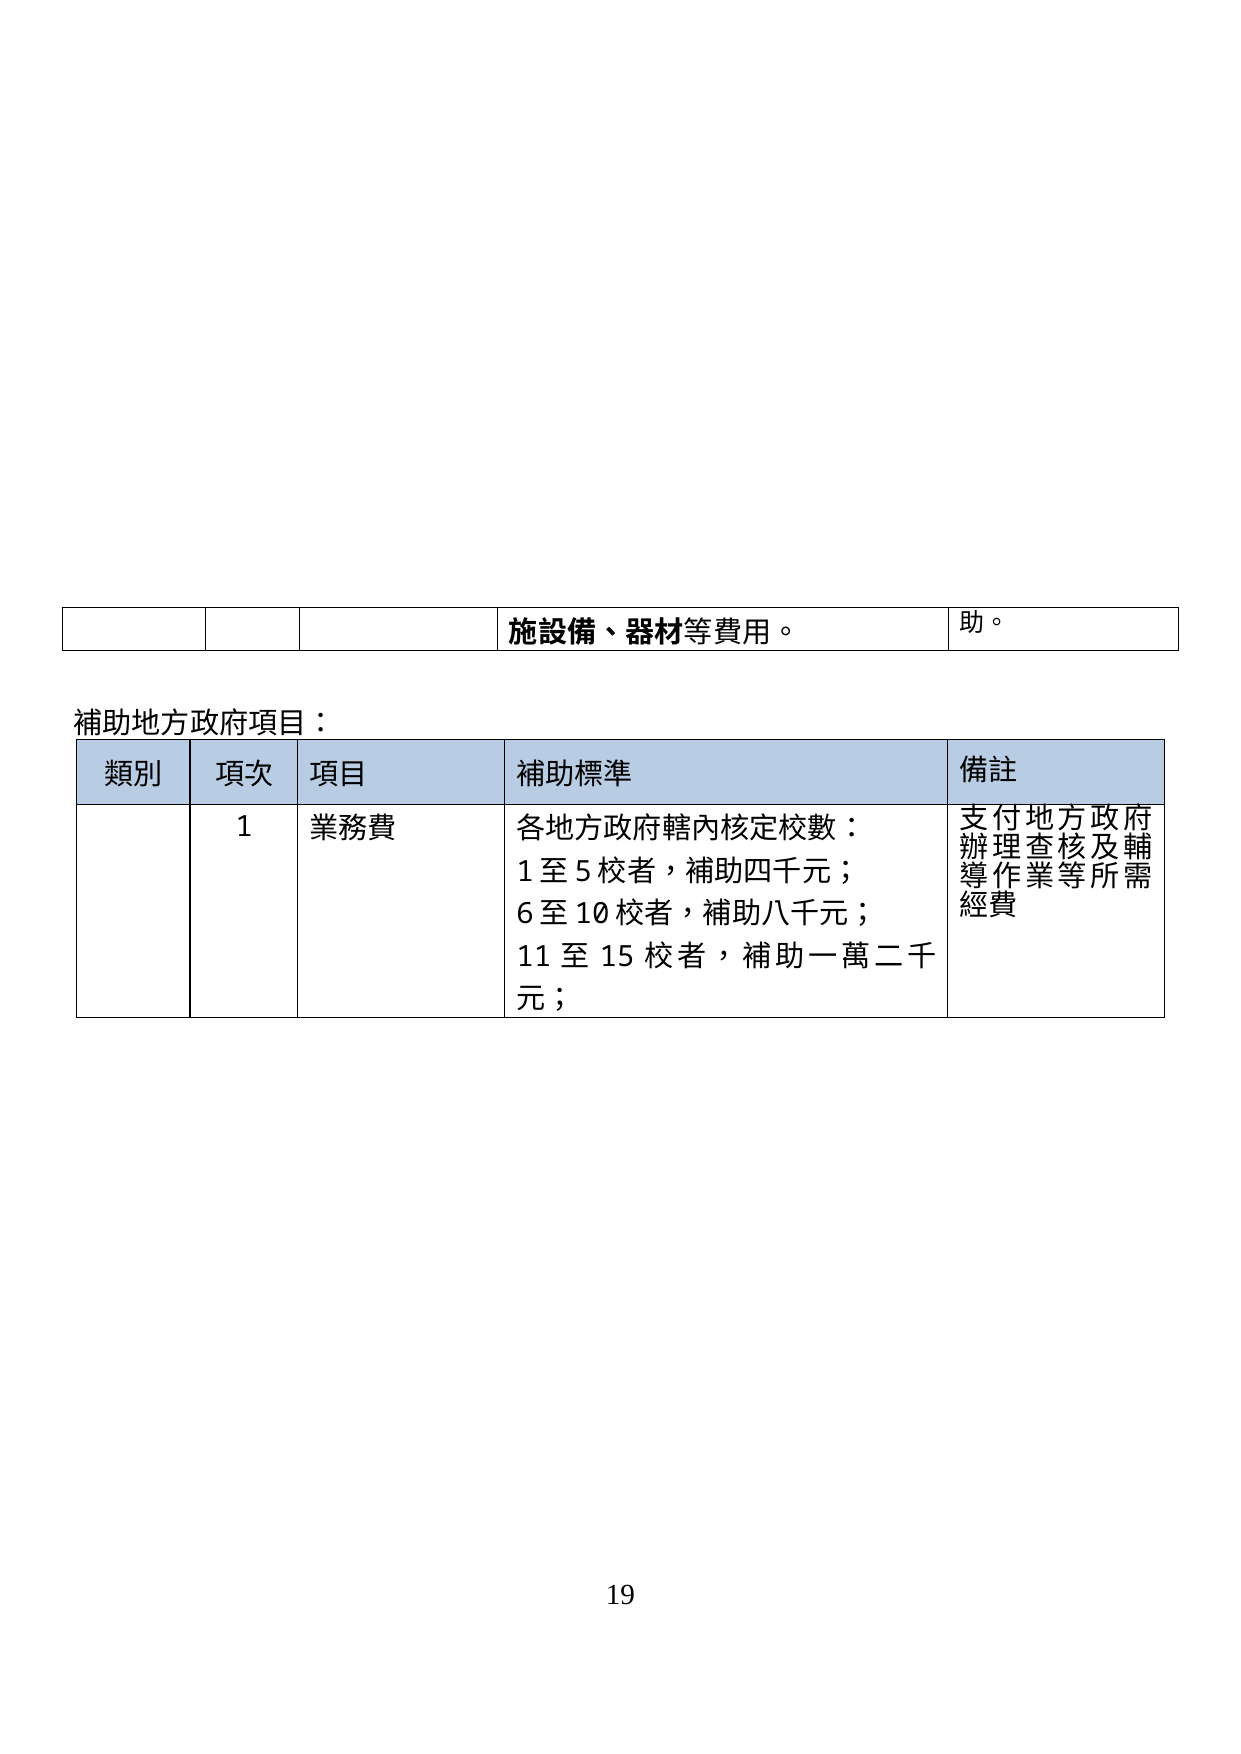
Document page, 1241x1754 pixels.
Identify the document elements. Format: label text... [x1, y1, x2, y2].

table_header 項次 [191, 740, 297, 804]
table_cell 施設備、器材等費用。 [498, 608, 948, 650]
table_header 補助標準 [505, 740, 947, 804]
table_cell 1 [191, 805, 297, 1017]
table_cell 助。 [949, 608, 1178, 650]
table_cell 補助地方政府項目： [62, 651, 1178, 1018]
table_cell 業務費 [298, 805, 504, 1017]
table_header 類別 [77, 740, 189, 804]
table_cell [206, 608, 299, 650]
table_header 項目 [298, 740, 504, 804]
table_cell [77, 805, 189, 1017]
table_cell 各地方政府轄內核定校數： 1至5校者，補助四千元； 6至10校者，補助八千元； 11至15校者，補助一萬二千元； [505, 805, 947, 1017]
table_cell [63, 608, 205, 650]
table_cell 支付地方政府辦理查核及輔導作業等所需經費 [948, 805, 1164, 1017]
table_header 備註 [948, 740, 1164, 804]
table_cell [300, 608, 497, 650]
